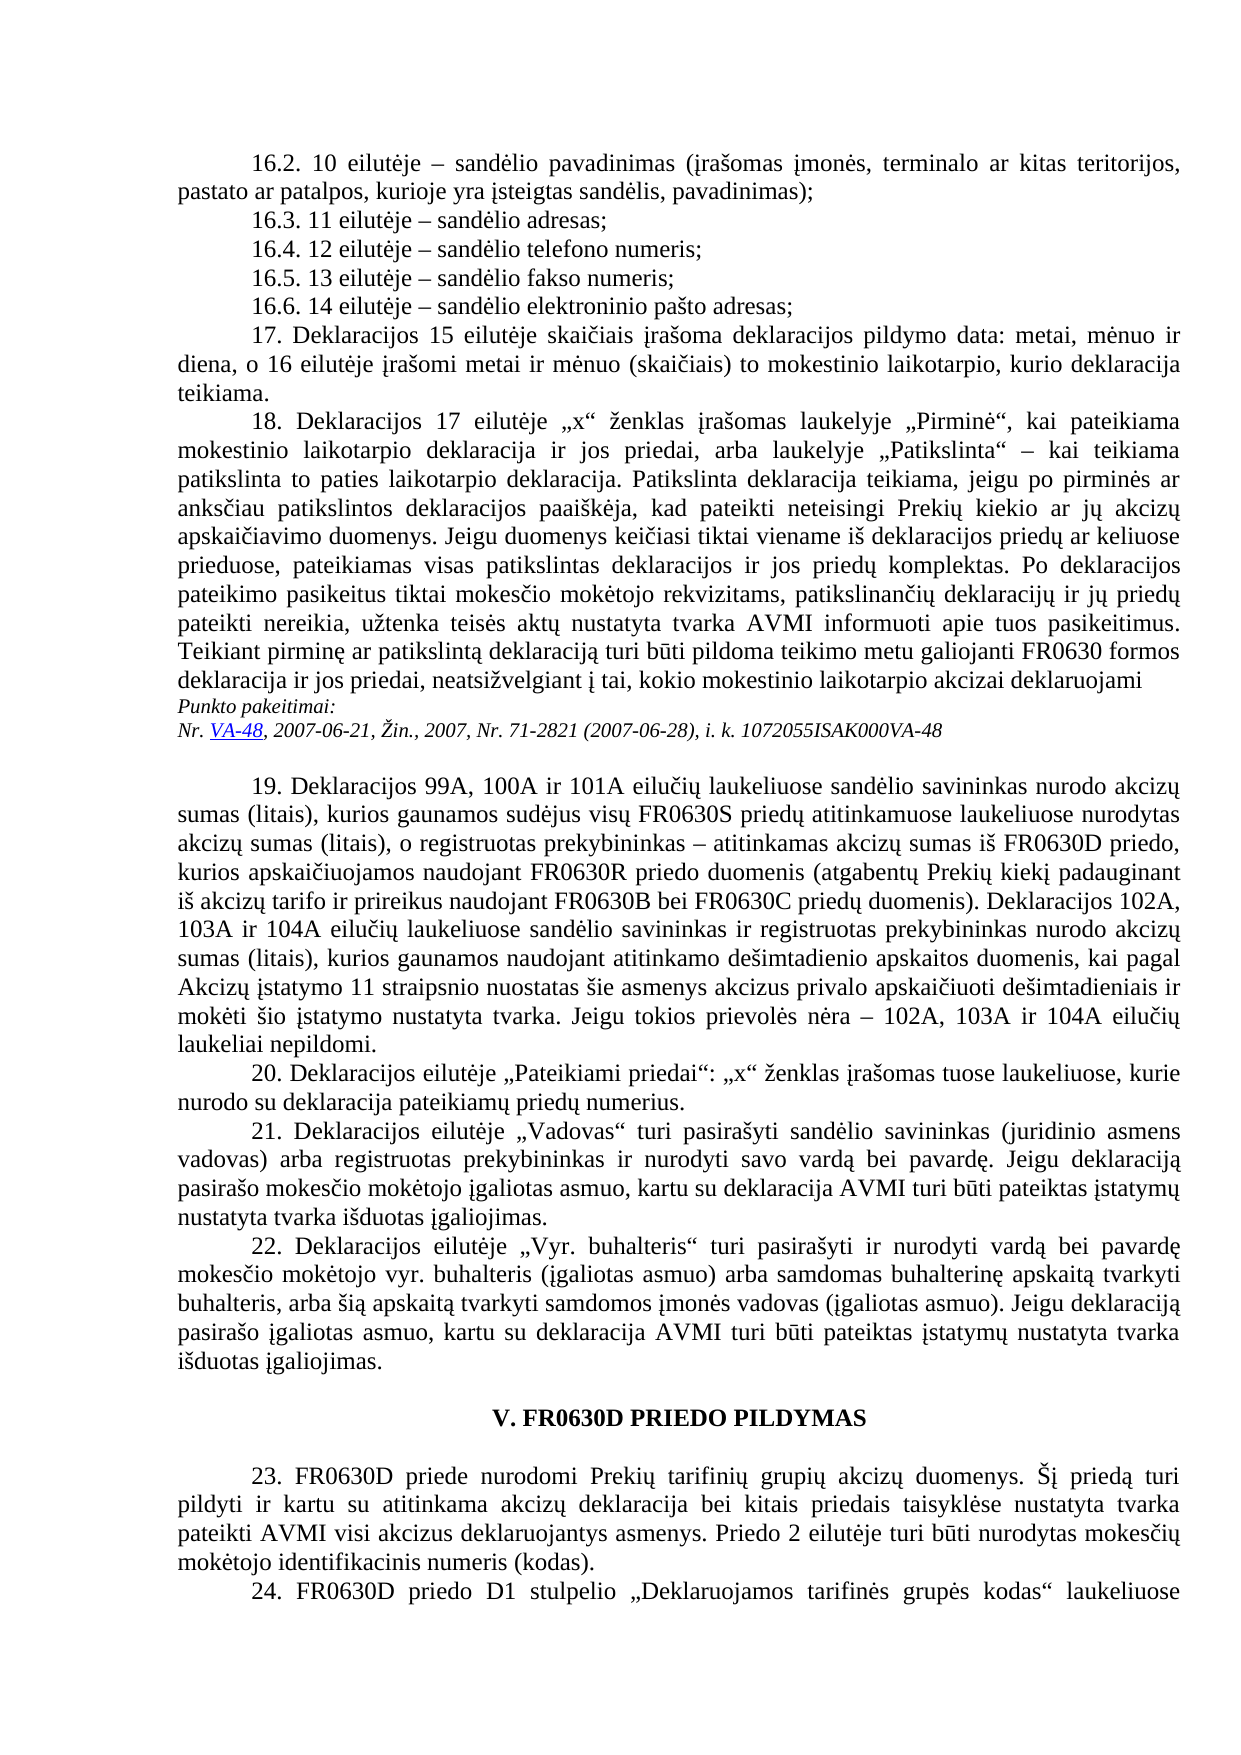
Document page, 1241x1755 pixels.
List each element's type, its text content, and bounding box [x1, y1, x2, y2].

text 20. Deklaracijos eilutėje „Pateikiami priedai“: „x“ ženklas įrašomas tuose laukeliuose, kurie nurodo su deklaracija pateikiamų priedų numerius. [177, 1058, 1181, 1116]
text V. FR0630D PRIEDO PILDYMAS [177, 1403, 1181, 1432]
text Nr. VA-48, 2007-06-21, Žin., 2007, Nr. 71-2821 (2007-06-28), i. k. 1072055ISAK000VA-48 [177, 718, 1181, 742]
text 16.2. 10 eilutėje – sandėlio pavadinimas (įrašomas įmonės, terminalo ar kitas teritorijos, pastato ar patalpos, kurioje yra įsteigtas sandėlis, pavadinimas); [177, 148, 1181, 205]
text 19. Deklaracijos 99A, 100A ir 101A eilučių laukeliuose sandėlio savininkas nurodo akcizų sumas (litais), kurios gaunamos sudėjus visų FR0630S priedų atitinkamuose laukeliuose nurodytas akcizų sumas (litais), o registruotas prekybininkas – atitinkamas akcizų sumas iš FR0630D priedo, kurios apskaičiuojamos naudojant FR0630R priedo duomenis (atgabentų Prekių kiekį padauginant iš akcizų tarifo ir prireikus naudojant FR0630B bei FR0630C priedų duomenis). Deklaracijos 102A, 103A ir 104A eilučių laukeliuose sandėlio savininkas ir registruotas prekybininkas nurodo akcizų sumas (litais), kurios gaunamos naudojant atitinkamo dešimtadienio apskaitos duomenis, kai pagal Akcizų įstatymo 11 straipsnio nuostatas šie asmenys akcizus privalo apskaičiuoti dešimtadieniais ir mokėti šio įstatymo nustatyta tvarka. Jeigu tokios prievolės nėra – 102A, 103A ir 104A eilučių laukeliai nepildomi. [177, 771, 1181, 1058]
text 18. Deklaracijos 17 eilutėje „x“ ženklas įrašomas laukelyje „Pirminė“, kai pateikiama mokestinio laikotarpio deklaracija ir jos priedai, arba laukelyje „Patikslinta“ – kai teikiama patikslinta to paties laikotarpio deklaracija. Patikslinta deklaracija teikiama, jeigu po pirminės ar anksčiau patikslintos deklaracijos paaiškėja, kad pateikti neteisingi Prekių kiekio ar jų akcizų apskaičiavimo duomenys. Jeigu duomenys keičiasi tiktai viename iš deklaracijos priedų ar keliuose prieduose, pateikiamas visas patikslintas deklaracijos ir jos priedų komplektas. Po deklaracijos pateikimo pasikeitus tiktai mokesčio mokėtojo rekvizitams, patikslinančių deklaracijų ir jų priedų pateikti nereikia, užtenka teisės aktų nustatyta tvarka AVMI informuoti apie tuos pasikeitimus. Teikiant pirminę ar patikslintą deklaraciją turi būti pildoma teikimo metu galiojanti FR0630 formos deklaracija ir jos priedai, neatsižvelgiant į tai, kokio mokestinio laikotarpio akcizai deklaruojami [177, 406, 1181, 694]
text Punkto pakeitimai: [177, 694, 1181, 718]
text 16.5. 13 eilutėje – sandėlio fakso numeris; [177, 263, 1181, 291]
text 17. Deklaracijos 15 eilutėje skaičiais įrašoma deklaracijos pildymo data: metai, mėnuo ir diena, o 16 eilutėje įrašomi metai ir mėnuo (skaičiais) to mokestinio laikotarpio, kurio deklaracija teikiama. [177, 320, 1181, 406]
text 22. Deklaracijos eilutėje „Vyr. buhalteris“ turi pasirašyti ir nurodyti vardą bei pavardę mokesčio mokėtojo vyr. buhalteris (įgaliotas asmuo) arba samdomas buhalterinę apskaitą tvarkyti buhalteris, arba šią apskaitą tvarkyti samdomos įmonės vadovas (įgaliotas asmuo). Jeigu deklaraciją pasirašo įgaliotas asmuo, kartu su deklaracija AVMI turi būti pateiktas įstatymų nustatyta tvarka išduotas įgaliojimas. [177, 1231, 1181, 1374]
text 23. FR0630D priede nurodomi Prekių tarifinių grupių akcizų duomenys. Šį priedą turi pildyti ir kartu su atitinkama akcizų deklaracija bei kitais priedais taisyklėse nustatyta tvarka pateikti AVMI visi akcizus deklaruojantys asmenys. Priedo 2 eilutėje turi būti nurodytas mokesčių mokėtojo identifikacinis numeris (kodas). [177, 1461, 1181, 1576]
text 16.3. 11 eilutėje – sandėlio adresas; [177, 205, 1181, 234]
text 21. Deklaracijos eilutėje „Vadovas“ turi pasirašyti sandėlio savininkas (juridinio asmens vadovas) arba registruotas prekybininkas ir nurodyti savo vardą bei pavardę. Jeigu deklaraciją pasirašo mokesčio mokėtojo įgaliotas asmuo, kartu su deklaracija AVMI turi būti pateiktas įstatymų nustatyta tvarka išduotas įgaliojimas. [177, 1116, 1181, 1231]
text 16.4. 12 eilutėje – sandėlio telefono numeris; [177, 234, 1181, 263]
text 16.6. 14 eilutėje – sandėlio elektroninio pašto adresas; [177, 291, 1181, 320]
text 24. FR0630D priedo D1 stulpelio „Deklaruojamos tarifinės grupės kodas“ laukeliuose [177, 1576, 1181, 1604]
